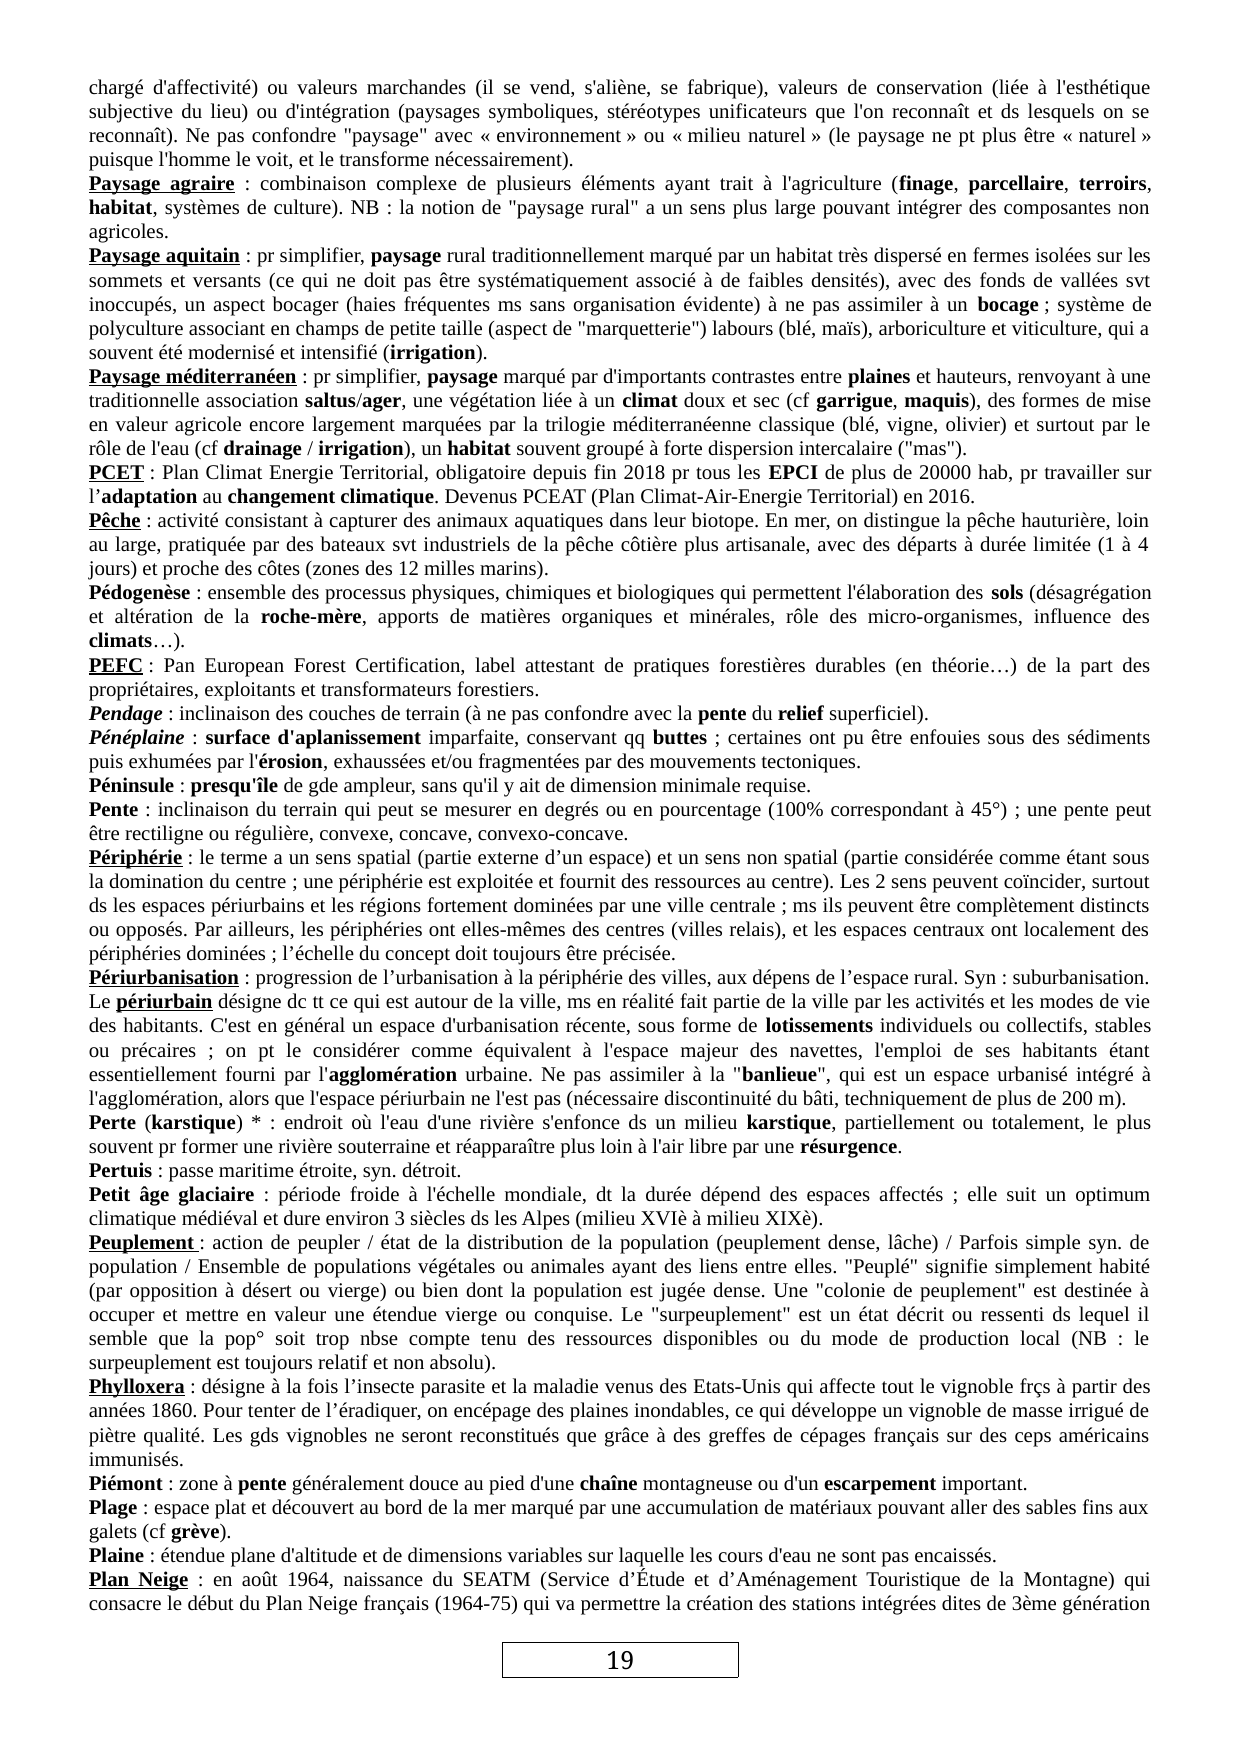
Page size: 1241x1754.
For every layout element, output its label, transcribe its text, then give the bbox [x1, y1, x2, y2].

text Pertuis : passe maritime étroite, syn. détroit. [88, 1158, 1152, 1182]
text Plage : espace plat et découvert au bord de la mer marqué par une accumulation de matériaux pouvant aller des sables fins aux galets (cf grève). [88, 1495, 1152, 1543]
text Perte (karstique) * : endroit où l'eau d'une rivière s'enfonce ds un milieu karstique, partiellement ou totalement, le plus souvent pr former une rivière souterraine et réapparaître plus loin à l'air libre par une résurgence. [88, 1110, 1152, 1158]
text Pédogenèse : ensemble des processus physiques, chimiques et biologiques qui permettent l'élaboration des sols (désagrégation et altération de la roche-mère, apports de matières organiques et minérales, rôle des micro-organismes, influence des climats…). [88, 580, 1152, 652]
text Péninsule : presqu'île de gde ampleur, sans qu'il y ait de dimension minimale requise. [88, 773, 1152, 797]
text Pénéplaine : surface d'aplanissement imparfaite, conservant qq buttes ; certaines ont pu être enfouies sous des sédiments puis exhumées par l'érosion, exhaussées et/ou fragmentées par des mouvements tectoniques. [88, 725, 1152, 773]
text Paysage méditerranéen : pr simplifier, paysage marqué par d'importants contrastes entre plaines et hauteurs, renvoyant à une traditionnelle association saltus/ager, une végétation liée à un climat doux et sec (cf garrigue, maquis), des formes de mise en valeur agricole encore largement marquées par la trilogie méditerranéenne classique (blé, vigne, olivier) et surtout par le rôle de l'eau (cf drainage / irrigation), un habitat souvent groupé à forte dispersion intercalaire ("mas"). [88, 364, 1152, 460]
text Paysage aquitain : pr simplifier, paysage rural traditionnellement marqué par un habitat très dispersé en fermes isolées sur les sommets et versants (ce qui ne doit pas être systématiquement associé à de faibles densités), avec des fonds de vallées svt inoccupés, un aspect bocager (haies fréquentes ms sans organisation évidente) à ne pas assimiler à un bocage ; système de polyculture associant en champs de petite taille (aspect de "marquetterie") labours (blé, maïs), arboriculture et viticulture, qui a souvent été modernisé et intensifié (irrigation). [88, 243, 1152, 364]
text PCET : Plan Climat Energie Territorial, obligatoire depuis fin 2018 pr tous les EPCI de plus de 20000 hab, pr travailler sur l’adaptation au changement climatique. Devenus PCEAT (Plan Climat-Air-Energie Territorial) en 2016. [88, 460, 1152, 508]
text Paysage agraire : combinaison complexe de plusieurs éléments ayant trait à l'agriculture (finage, parcellaire, terroirs, habitat, systèmes de culture). NB : la notion de "paysage rural" a un sens plus large pouvant intégrer des composantes non agricoles. [88, 171, 1152, 243]
text Périphérie : le terme a un sens spatial (partie externe d’un espace) et un sens non spatial (partie considérée comme étant sous la domination du centre ; une périphérie est exploitée et fournit des ressources au centre). Les 2 sens peuvent coïncider, surtout ds les espaces périurbains et les régions fortement dominées par une ville centrale ; ms ils peuvent être complètement distincts ou opposés. Par ailleurs, les périphéries ont elles-mêmes des centres (villes relais), et les espaces centraux ont localement des périphéries dominées ; l’échelle du concept doit toujours être précisée. [88, 845, 1152, 965]
text chargé d'affectivité) ou valeurs marchandes (il se vend, s'aliène, se fabrique), valeurs de conservation (liée à l'esthétique subjective du lieu) ou d'intégration (paysages symboliques, stéréotypes unificateurs que l'on reconnaît et ds lesquels on se reconnaît). Ne pas confondre "paysage" avec « environnement » ou « milieu naturel » (le paysage ne pt plus être « naturel » puisque l'homme le voit, et le transforme nécessairement). [88, 75, 1152, 171]
text Piémont : zone à pente généralement douce au pied d'une chaîne montagneuse ou d'un escarpement important. [88, 1471, 1152, 1495]
text Pente : inclinaison du terrain qui peut se mesurer en degrés ou en pourcentage (100% correspondant à 45°) ; une pente peut être rectiligne ou régulière, convexe, concave, convexo-concave. [88, 797, 1152, 845]
text Pendage : inclinaison des couches de terrain (à ne pas confondre avec la pente du relief superficiel). [88, 701, 1152, 725]
text Petit âge glaciaire : période froide à l'échelle mondiale, dt la durée dépend des espaces affectés ; elle suit un optimum climatique médiéval et dure environ 3 siècles ds les Alpes (milieu XVIè à milieu XIXè). [88, 1182, 1152, 1230]
text Peuplement : action de peupler / état de la distribution de la population (peuplement dense, lâche) / Parfois simple syn. de population / Ensemble de populations végétales ou animales ayant des liens entre elles. "Peuplé" signifie simplement habité (par opposition à désert ou vierge) ou bien dont la population est jugée dense. Une "colonie de peuplement" est destinée à occuper et mettre en valeur une étendue vierge ou conquise. Le "surpeuplement" est un état décrit ou ressenti ds lequel il semble que la pop° soit trop nbse compte tenu des ressources disponibles ou du mode de production local (NB : le surpeuplement est toujours relatif et non absolu). [88, 1230, 1152, 1374]
text Pêche : activité consistant à capturer des animaux aquatiques dans leur biotope. En mer, on distingue la pêche hauturière, loin au large, pratiquée par des bateaux svt industriels de la pêche côtière plus artisanale, avec des départs à durée limitée (1 à 4 jours) et proche des côtes (zones des 12 milles marins). [88, 508, 1152, 580]
text Plaine : étendue plane d'altitude et de dimensions variables sur laquelle les cours d'eau ne sont pas encaissés. [88, 1543, 1152, 1567]
text Plan Neige : en août 1964, naissance du SEATM (Service d’Étude et d’Aménagement Touristique de la Montagne) qui consacre le début du Plan Neige français (1964-75) qui va permettre la création des stations intégrées dites de 3ème génération [88, 1567, 1152, 1615]
text Périurbanisation : progression de l’urbanisation à la périphérie des villes, aux dépens de l’espace rural. Syn : suburbanisation. Le périurbain désigne dc tt ce qui est autour de la ville, ms en réalité fait partie de la ville par les activités et les modes de vie des habitants. C'est en général un espace d'urbanisation récente, sous forme de lotissements individuels ou collectifs, stables ou précaires ; on pt le considérer comme équivalent à l'espace majeur des navettes, l'emploi de ses habitants étant essentiellement fourni par l'agglomération urbaine. Ne pas assimiler à la "banlieue", qui est un espace urbanisé intégré à l'agglomération, alors que l'espace périurbain ne l'est pas (nécessaire discontinuité du bâti, techniquement de plus de 200 m). [88, 965, 1152, 1110]
text PEFC : Pan European Forest Certification, label attestant de pratiques forestières durables (en théorie…) de la part des propriétaires, exploitants et transformateurs forestiers. [88, 652, 1152, 701]
text Phylloxera : désigne à la fois l’insecte parasite et la maladie venus des Etats-Unis qui affecte tout le vignoble frçs à partir des années 1860. Pour tenter de l’éradiquer, on encépage des plaines inondables, ce qui développe un vignoble de masse irrigué de piètre qualité. Les gds vignobles ne seront reconstitués que grâce à des greffes de cépages français sur des ceps américains immunisés. [88, 1374, 1152, 1471]
